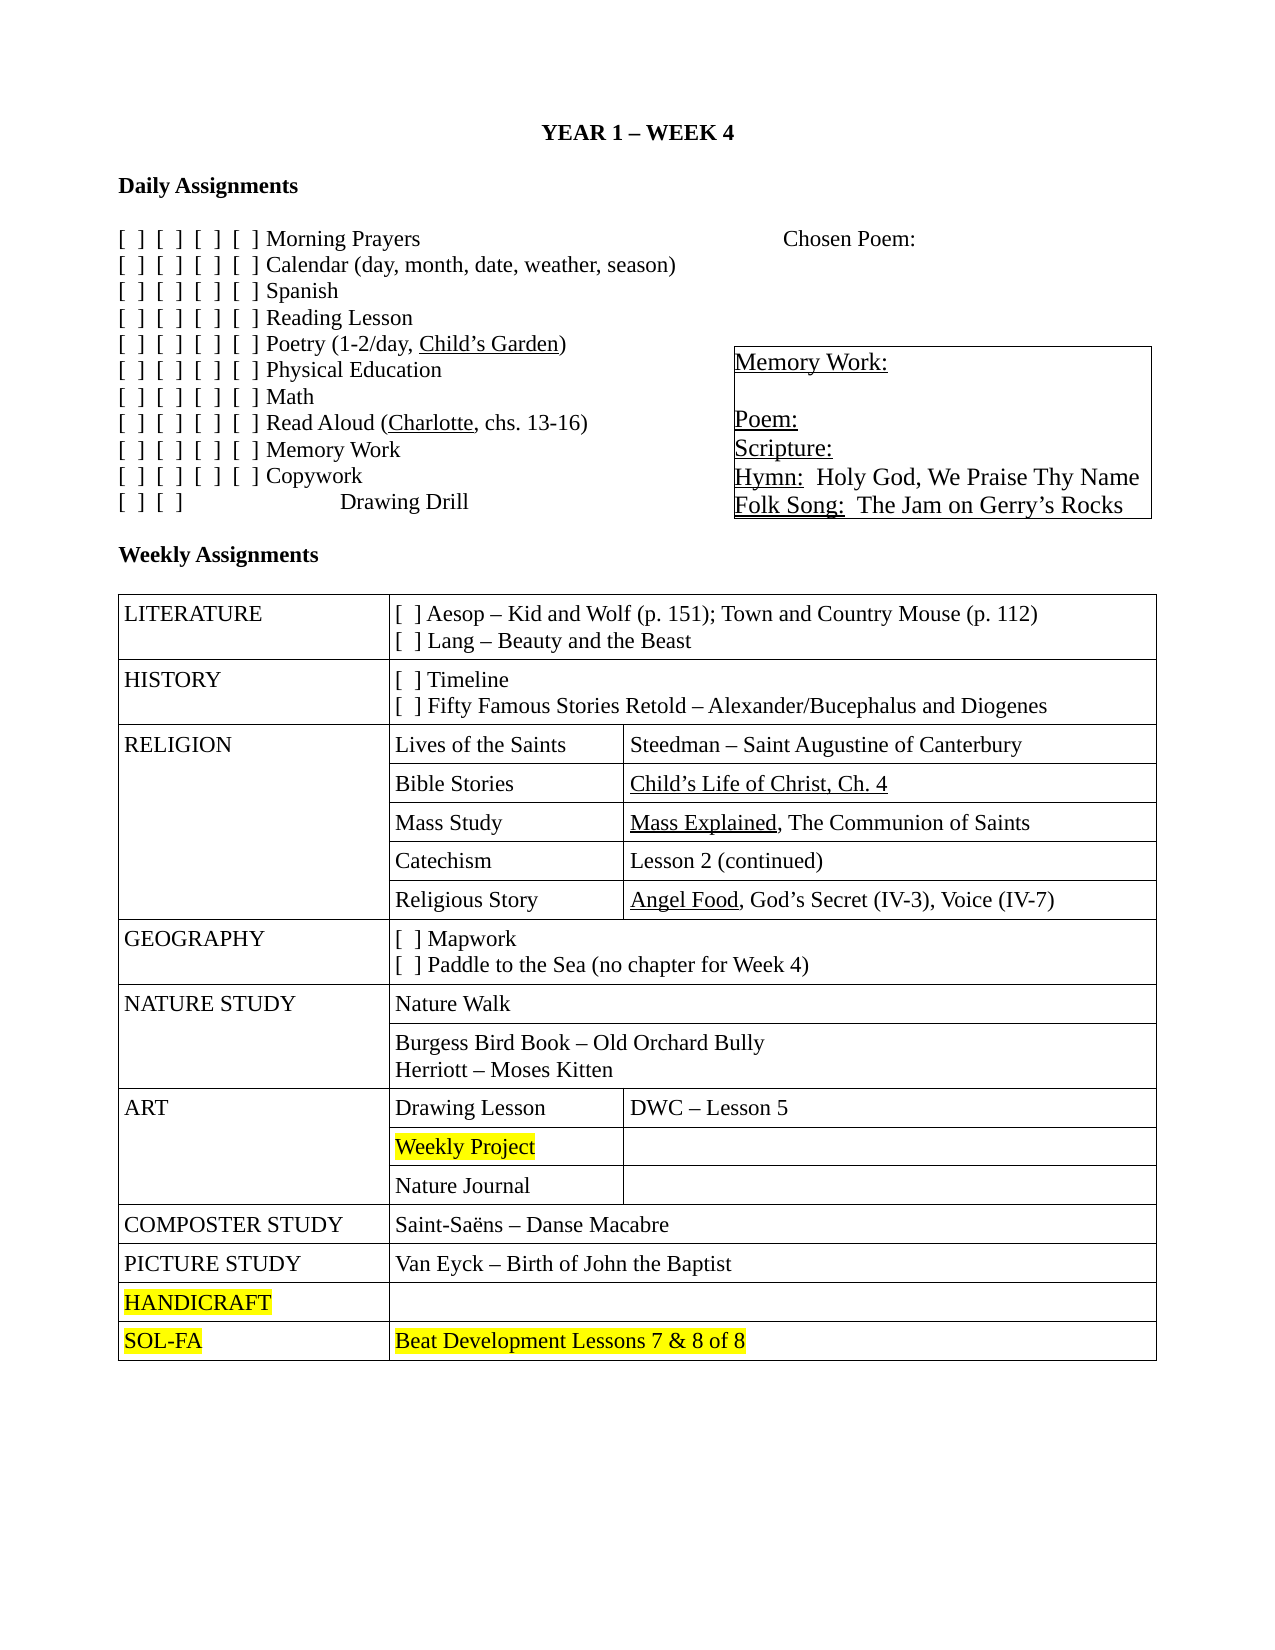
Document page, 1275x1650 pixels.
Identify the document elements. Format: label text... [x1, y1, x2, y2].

table_cell HISTORY [119, 660, 389, 724]
text Scripture: [734, 433, 1152, 462]
table_cell Religious Story [390, 881, 623, 918]
table_cell Steedman – Saint Augustine of Canterbury [624, 725, 1156, 763]
text [ ] [ ] [ ] [ ] Morning Prayers Chosen Poem: [118, 225, 1157, 251]
table_cell SOL-FA [119, 1322, 389, 1360]
table_cell Lesson 2 (continued) [624, 842, 1156, 879]
text [ ] [ ] [ ] [ ] Math [118, 383, 734, 409]
text Folk Song: The Jam on Gerry’s Rocks [734, 490, 1152, 519]
table_cell COMPOSTER STUDY [119, 1205, 389, 1243]
text [ ] [ ] [ ] [ ] Memory Work [118, 436, 734, 462]
text [ ] [ ] [ ] [ ] Physical Education [118, 357, 734, 383]
table_cell DWC – Lesson 5 [624, 1089, 1156, 1127]
table_cell [ ] Mapwork [ ] Paddle to the Sea (no chapter for Week 4) [390, 920, 1156, 984]
text [ ] [ ] [ ] [ ] Poetry (1-2/day, Child’s Garden) [118, 330, 1157, 357]
table_cell Child’s Life of Christ, Ch. 4 [624, 764, 1156, 802]
text [ ] [ ] Drawing Drill [118, 488, 734, 515]
table_cell Beat Development Lessons 7 & 8 of 8 [390, 1322, 1156, 1360]
table_cell [624, 1166, 1156, 1204]
table_cell Lives of the Saints [390, 725, 623, 763]
table_header [ ] Aesop – Kid and Wolf (p. 151); Town and Country Mouse (p. 112) [ ] Lang – Beauty and the Beast [390, 595, 1156, 659]
text Daily Assignments [118, 172, 1157, 198]
table_header LITERATURE [119, 595, 389, 659]
table_cell Van Eyck – Birth of John the Baptist [390, 1244, 1156, 1282]
table_cell Nature Walk [390, 985, 1156, 1022]
text Weekly Assignments [118, 541, 1157, 567]
table_cell Drawing Lesson [390, 1089, 623, 1127]
table_cell HANDICRAFT [119, 1283, 389, 1321]
table_cell GEOGRAPHY [119, 920, 389, 984]
text [ ] [ ] [ ] [ ] Reading Lesson [118, 304, 1157, 330]
table_cell Catechism [390, 842, 623, 879]
table_cell ART [119, 1089, 389, 1204]
table_cell [390, 1283, 1156, 1321]
text Memory Work: [734, 347, 1152, 375]
table_cell Weekly Project [390, 1128, 623, 1165]
text [ ] [ ] [ ] [ ] Spanish [118, 277, 1157, 304]
text [ ] [ ] [ ] [ ] Read Aloud (Charlotte, chs. 13-16) [118, 409, 734, 436]
table_cell Nature Journal [390, 1166, 623, 1204]
table_cell [624, 1128, 1156, 1165]
table_cell Bible Stories [390, 764, 623, 802]
table_cell NATURE STUDY [119, 985, 389, 1088]
table_cell Angel Food, God’s Secret (IV-3), Voice (IV-7) [624, 881, 1156, 918]
text [ ] [ ] [ ] [ ] Copywork [118, 462, 734, 488]
text YEAR 1 – WEEK 4 [118, 119, 1157, 146]
table_cell Saint-Saëns – Danse Macabre [390, 1205, 1156, 1243]
table_cell Mass Study [390, 803, 623, 841]
text Hymn: Holy God, We Praise Thy Name [734, 462, 1152, 490]
table_cell RELIGION [119, 725, 389, 918]
text [ ] [ ] [ ] [ ] Calendar (day, month, date, weather, season) [118, 251, 1157, 277]
table_cell Burgess Bird Book – Old Orchard Bully Herriott – Moses Kitten [390, 1024, 1156, 1088]
table_cell [ ] Timeline [ ] Fifty Famous Stories Retold – Alexander/Bucephalus and Diogenes [390, 660, 1156, 724]
table_cell Mass Explained, The Communion of Saints [624, 803, 1156, 841]
text Poem: [734, 404, 1152, 433]
table_cell PICTURE STUDY [119, 1244, 389, 1282]
